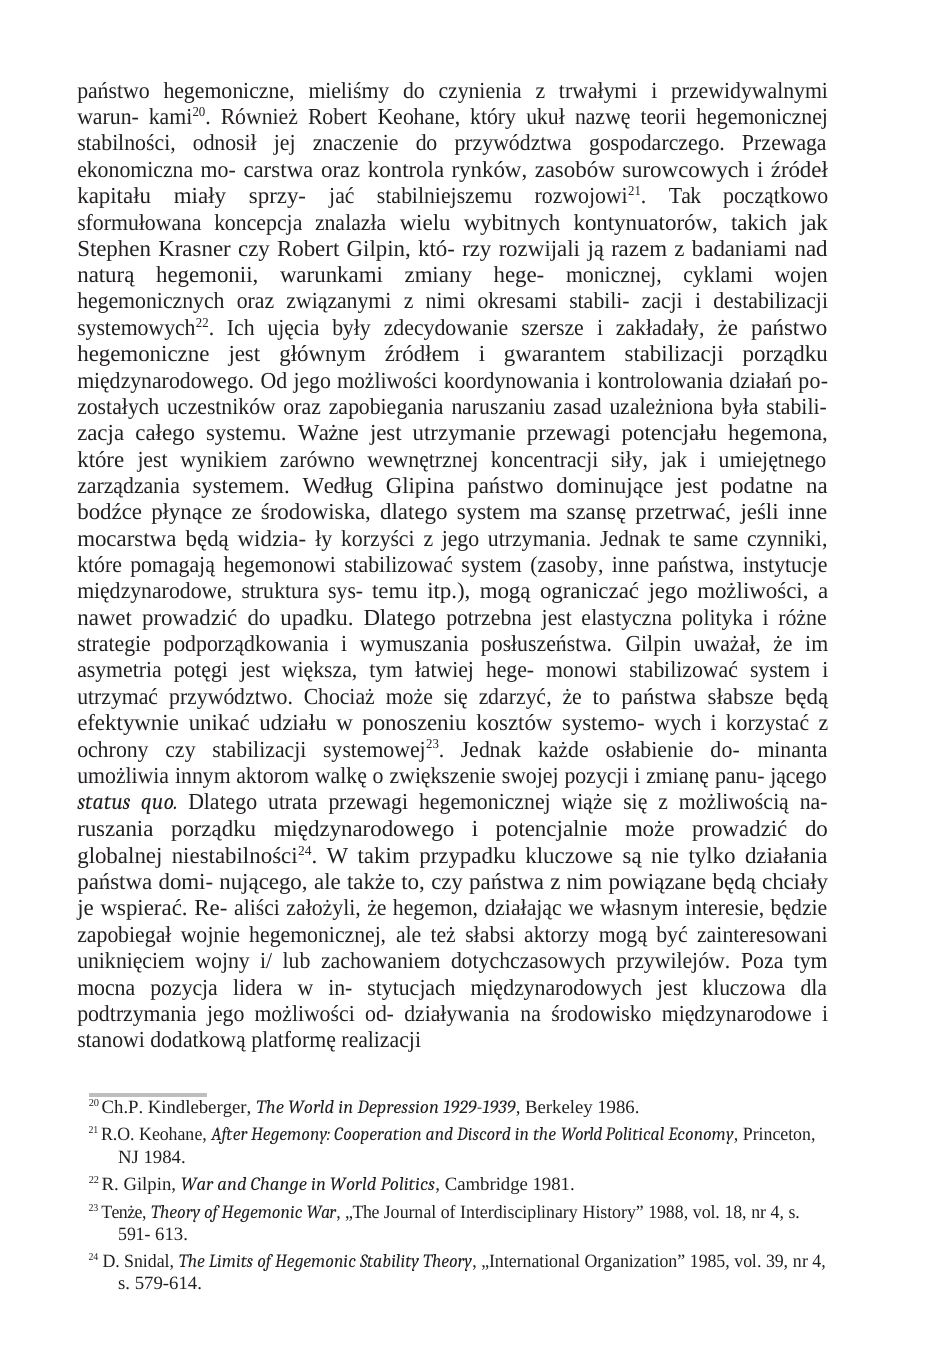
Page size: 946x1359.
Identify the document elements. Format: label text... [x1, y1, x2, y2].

text 22 R. Gilpin, War and Change in World Politics, Cambridge 1981. [88, 1173, 869, 1195]
text państwo hegemoniczne, mieliśmy do czynienia z trwałymi i przewidywalnymi warun- kami20. Również Robert Keohane, który ukuł nazwę teorii hegemonicznej stabilności, odnosił jej znaczenie do przywództwa gospodarczego. Przewaga ekonomiczna mo- carstwa oraz kontrola rynków, zasobów surowcowych i źródeł kapitału miały sprzy- jać stabilniejszemu rozwojowi21. Tak początkowo sformułowana koncepcja znalazła wielu wybitnych kontynuatorów, takich jak Stephen Krasner czy Robert Gilpin, któ- rzy rozwijali ją razem z badaniami nad naturą hegemonii, warunkami zmiany hege- monicznej, cyklami wojen hegemonicznych oraz związanymi z nimi okresami stabili- zacji i destabilizacji systemowych22. Ich ujęcia były zdecydowanie szersze i zakładały, że państwo hegemoniczne jest głównym źródłem i gwarantem stabilizacji porządku międzynarodowego. Od jego możliwości koordynowania i kontrolowania działań po- zostałych uczestników oraz zapobiegania naruszaniu zasad uzależniona była stabili- zacja całego systemu. Ważne jest utrzymanie przewagi potencjału hegemona, które jest wynikiem zarówno wewnętrznej koncentracji siły, jak i umiejętnego zarządzania systemem. Według Glipina państwo dominujące jest podatne na bodźce płynące ze środowiska, dlatego system ma szansę przetrwać, jeśli inne mocarstwa będą widzia- ły korzyści z jego utrzymania. Jednak te same czynniki, które pomagają hegemonowi stabilizować system (zasoby, inne państwa, instytucje międzynarodowe, struktura sys- temu itp.), mogą ograniczać jego możliwości, a nawet prowadzić do upadku. Dlatego potrzebna jest elastyczna polityka i różne strategie podporządkowania i wymuszania posłuszeństwa. Gilpin uważał, że im asymetria potęgi jest większa, tym łatwiej hege- monowi stabilizować system i utrzymać przywództwo. Chociaż może się zdarzyć, że to państwa słabsze będą efektywnie unikać udziału w ponoszeniu kosztów systemo- wych i korzystać z ochrony czy stabilizacji systemowej23. Jednak każde osłabienie do- minanta umożliwia innym aktorom walkę o zwiększenie swojej pozycji i zmianę panu- jącego status quo. Dlatego utrata przewagi hegemonicznej wiąże się z możliwością na- ruszania porządku międzynarodowego i potencjalnie może prowadzić do globalnej niestabilności24. W takim przypadku kluczowe są nie tylko działania państwa domi- nującego, ale także to, czy państwa z nim powiązane będą chciały je wspierać. Re- aliści założyli, że hegemon, działając we własnym interesie, będzie zapobiegał wojnie hegemonicznej, ale też słabsi aktorzy mogą być zainteresowani uniknięciem wojny i/ lub zachowaniem dotychczasowych przywilejów. Poza tym mocna pozycja lidera w in- stytucjach międzynarodowych jest kluczowa dla podtrzymania jego możliwości od- działywania na środowisko międzynarodowe i stanowi dodatkową platformę realizacji [77, 77, 828, 1053]
text 20 Ch.P. Kindleberger, The World in Depression 1929-1939, Berkeley 1986. [88, 1089, 869, 1118]
text 24 D. Snidal, The Limits of Hegemonic Stability Theory, „International Organization” 1985, vol. 39, nr 4, s. 579-614. [88, 1250, 826, 1294]
text 23 Tenże, Theory of Hegemonic War, „The Journal of Interdisciplinary History” 1988, vol. 18, nr 4, s. 591- 613. [88, 1201, 829, 1244]
text 21 R.O. Keohane, After Hegemony: Cooperation and Discord in the World Political Economy, Princeton, NJ 1984. [88, 1123, 836, 1167]
